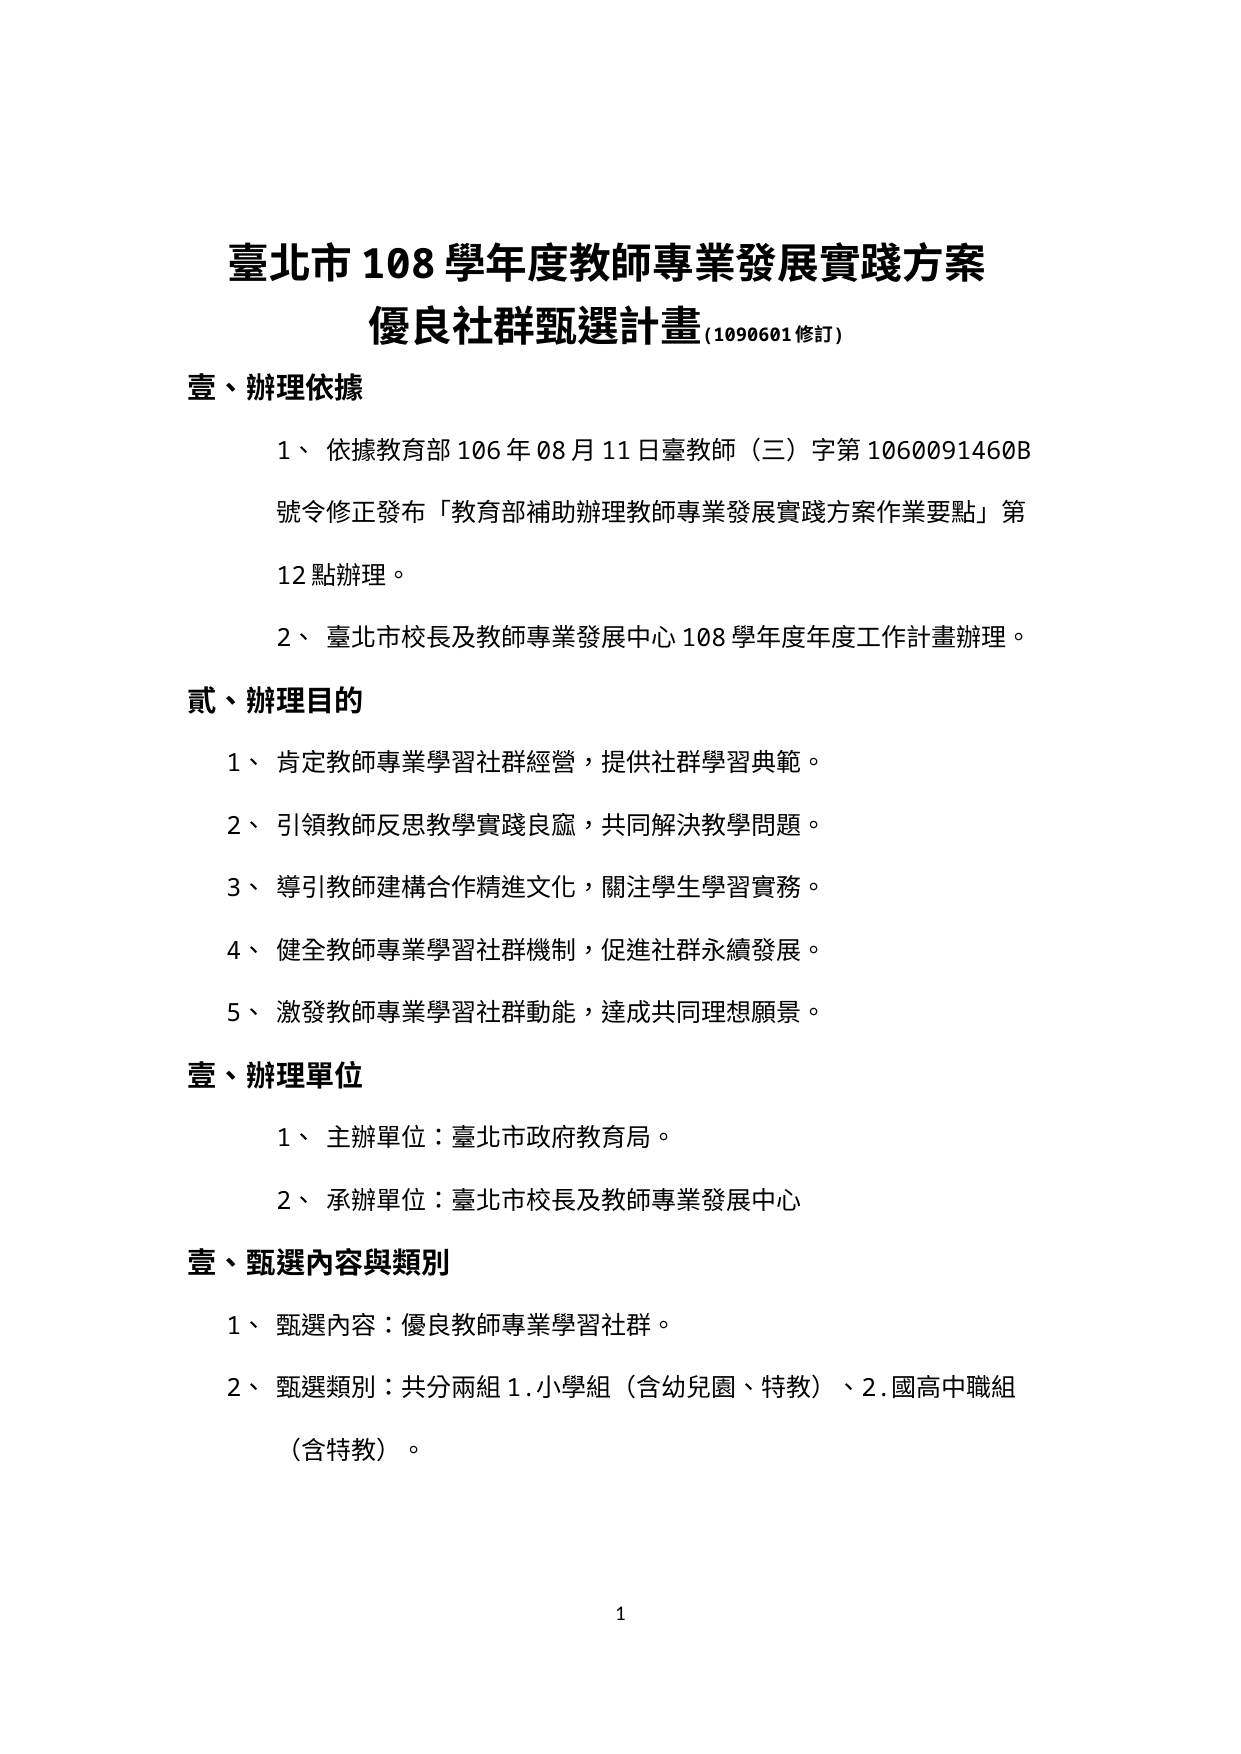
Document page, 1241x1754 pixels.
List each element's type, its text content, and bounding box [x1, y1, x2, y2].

list 甄選內容：優良教師專業學習社群。 [226, 1282, 1053, 1344]
list 甄選類別：共分兩組1.小學組（含幼兒園、特教）、2.國高中職組（含特教）。 [226, 1344, 1053, 1469]
text 臺北市108學年度教師專業發展實踐方案 優良社群甄選計畫(1090601修訂) [160, 219, 1053, 344]
list 激發教師專業學習社群動能，達成共同理想願景。 [226, 969, 1053, 1032]
list 辦理目的 [187, 657, 1053, 719]
list 承辦單位：臺北市校長及教師專業發展中心 [276, 1157, 1053, 1219]
list 主辦單位：臺北市政府教育局。 [276, 1094, 1053, 1157]
list 健全教師專業學習社群機制，促進社群永續發展。 [226, 907, 1053, 969]
list 肯定教師專業學習社群經營，提供社群學習典範。 [226, 719, 1053, 782]
list 辦理依據 [187, 344, 1053, 407]
list 臺北市校長及教師專業發展中心108學年度年度工作計畫辦理。 [276, 594, 1053, 657]
list 辦理單位 [187, 1032, 1053, 1094]
list 依據教育部106年08月11日臺教師（三）字第1060091460B號令修正發布「教育部補助辦理教師專業發展實踐方案作業要點」第12點辦理。 [276, 407, 1053, 594]
list 引領教師反思教學實踐良窳，共同解決教學問題。 [226, 782, 1053, 844]
list 導引教師建構合作精進文化，關注學生學習實務。 [226, 844, 1053, 907]
list 甄選內容與類別 [187, 1219, 1053, 1282]
